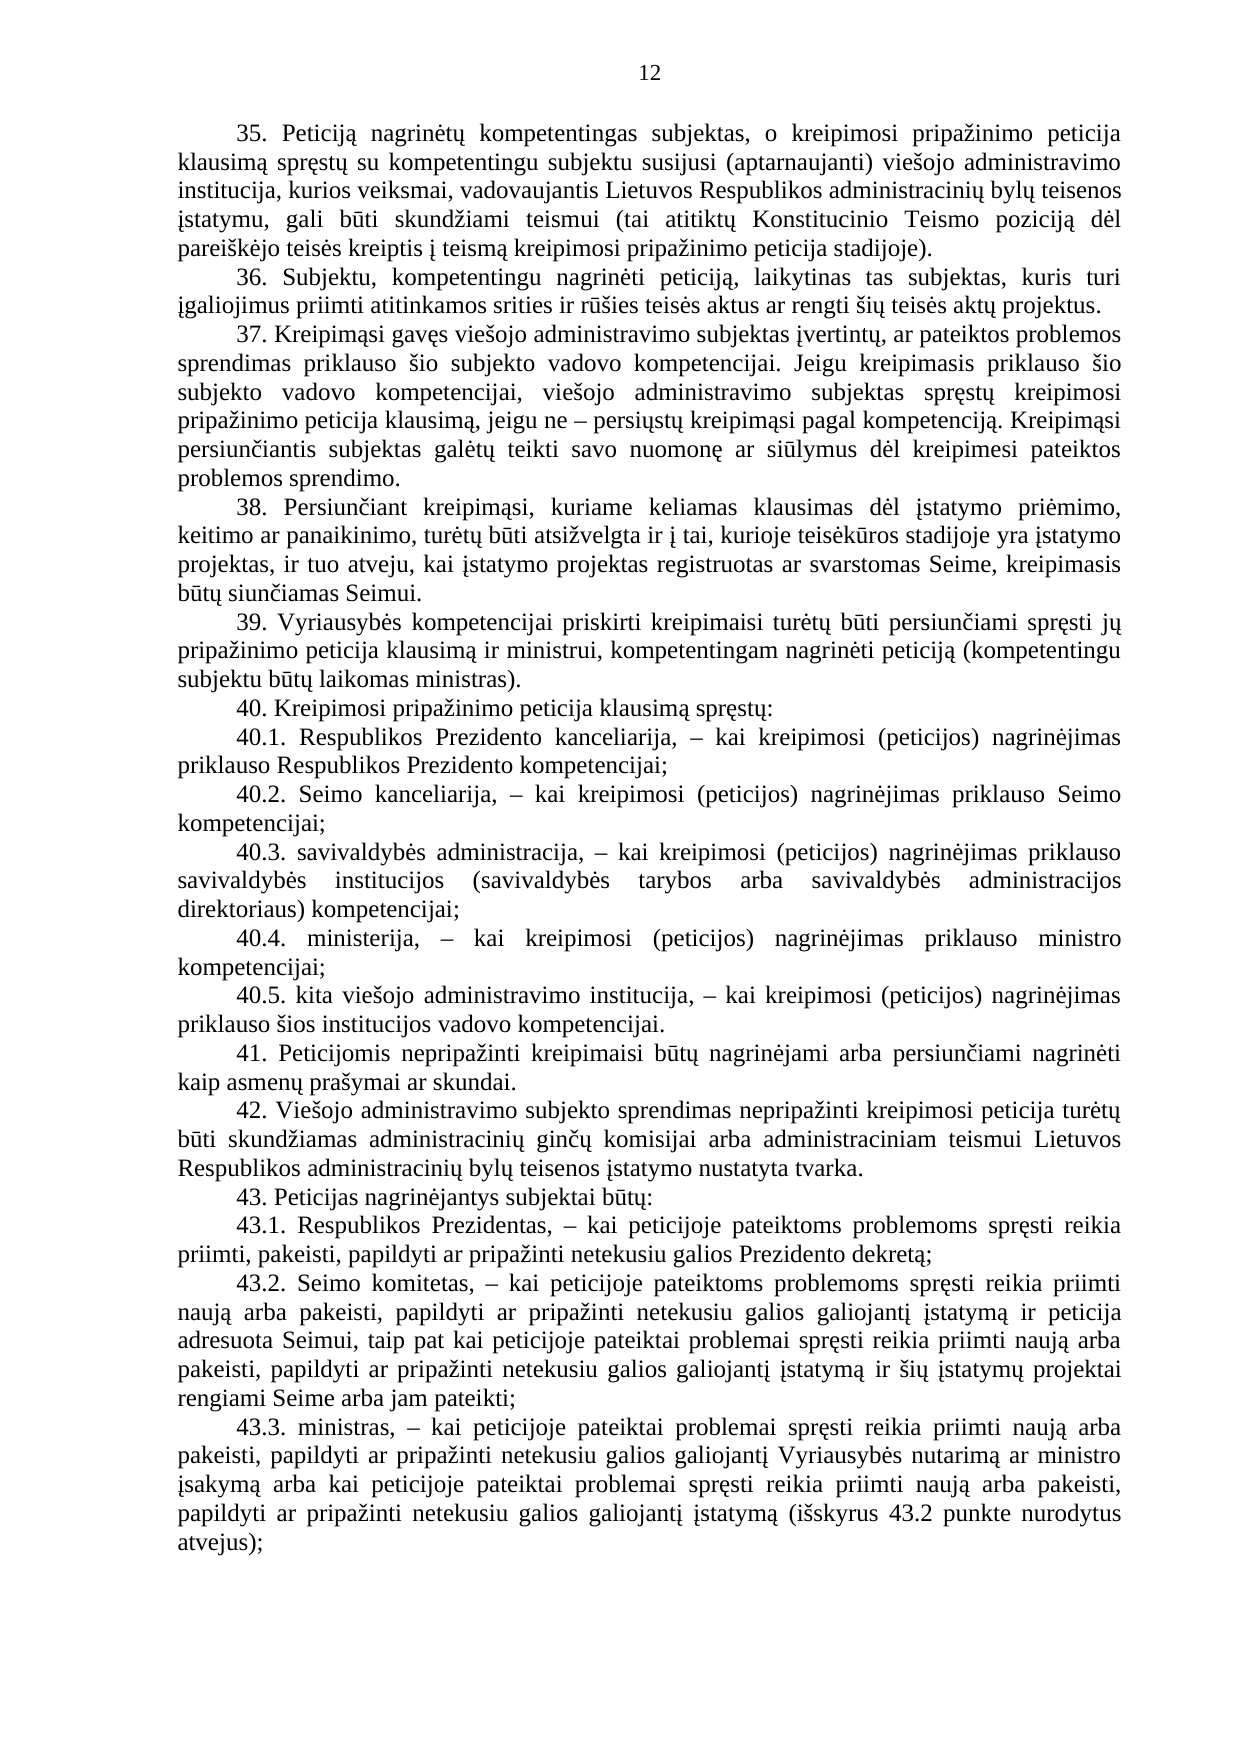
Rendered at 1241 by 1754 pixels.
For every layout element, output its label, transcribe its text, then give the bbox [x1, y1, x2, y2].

text 35. Peticiją nagrinėtų kompetentingas subjektas, o kreipimosi pripažinimo peticija klausimą spręstų su kompetentingu subjektu susijusi (aptarnaujanti) viešojo administravimo institucija, kurios veiksmai, vadovaujantis Lietuvos Respublikos administracinių bylų teisenos įstatymu, gali būti skundžiami teismui (tai atitiktų Konstitucinio Teismo poziciją dėl pareiškėjo teisės kreiptis į teismą kreipimosi pripažinimo peticija stadijoje). [177, 118, 1122, 262]
text 43.2. Seimo komitetas, – kai peticijoje pateiktoms problemoms spręsti reikia priimti naują arba pakeisti, papildyti ar pripažinti netekusiu galios galiojantį įstatymą ir peticija adresuota Seimui, taip pat kai peticijoje pateiktai problemai spręsti reikia priimti naują arba pakeisti, papildyti ar pripažinti netekusiu galios galiojantį įstatymą ir šių įstatymų projektai rengiami Seime arba jam pateikti; [177, 1268, 1122, 1412]
text 43.3. ministras, – kai peticijoje pateiktai problemai spręsti reikia priimti naują arba pakeisti, papildyti ar pripažinti netekusiu galios galiojantį Vyriausybės nutarimą ar ministro įsakymą arba kai peticijoje pateiktai problemai spręsti reikia priimti naują arba pakeisti, papildyti ar pripažinti netekusiu galios galiojantį įstatymą (išskyrus 43.2 punkte nurodytus atvejus); [177, 1412, 1122, 1556]
text 40.5. kita viešojo administravimo institucija, – kai kreipimosi (peticijos) nagrinėjimas priklauso šios institucijos vadovo kompetencijai. [177, 981, 1122, 1038]
text 36. Subjektu, kompetentingu nagrinėti peticiją, laikytinas tas subjektas, kuris turi įgaliojimus priimti atitinkamos srities ir rūšies teisės aktus ar rengti šių teisės aktų projektus. [177, 262, 1122, 319]
text 41. Peticijomis nepripažinti kreipimaisi būtų nagrinėjami arba persiunčiami nagrinėti kaip asmenų prašymai ar skundai. [177, 1038, 1122, 1096]
text 39. Vyriausybės kompetencijai priskirti kreipimaisi turėtų būti persiunčiami spręsti jų pripažinimo peticija klausimą ir ministrui, kompetentingam nagrinėti peticiją (kompetentingu subjektu būtų laikomas ministras). [177, 607, 1122, 693]
text 43.1. Respublikos Prezidentas, – kai peticijoje pateiktoms problemoms spręsti reikia priimti, pakeisti, papildyti ar pripažinti netekusiu galios Prezidento dekretą; [177, 1211, 1122, 1268]
text 43. Peticijas nagrinėjantys subjektai būtų: [177, 1182, 1122, 1211]
text 40.1. Respublikos Prezidento kanceliarija, – kai kreipimosi (peticijos) nagrinėjimas priklauso Respublikos Prezidento kompetencijai; [177, 722, 1122, 779]
text 40. Kreipimosi pripažinimo peticija klausimą spręstų: [177, 693, 1122, 722]
text 38. Persiunčiant kreipimąsi, kuriame keliamas klausimas dėl įstatymo priėmimo, keitimo ar panaikinimo, turėtų būti atsižvelgta ir į tai, kurioje teisėkūros stadijoje yra įstatymo projektas, ir tuo atveju, kai įstatymo projektas registruotas ar svarstomas Seime, kreipimasis būtų siunčiamas Seimui. [177, 492, 1122, 607]
text 40.4. ministerija, – kai kreipimosi (peticijos) nagrinėjimas priklauso ministro kompetencijai; [177, 923, 1122, 981]
text 40.2. Seimo kanceliarija, – kai kreipimosi (peticijos) nagrinėjimas priklauso Seimo kompetencijai; [177, 779, 1122, 837]
text 40.3. savivaldybės administracija, – kai kreipimosi (peticijos) nagrinėjimas priklauso savivaldybės institucijos (savivaldybės tarybos arba savivaldybės administracijos direktoriaus) kompetencijai; [177, 837, 1122, 923]
text 37. Kreipimąsi gavęs viešojo administravimo subjektas įvertintų, ar pateiktos problemos sprendimas priklauso šio subjekto vadovo kompetencijai. Jeigu kreipimasis priklauso šio subjekto vadovo kompetencijai, viešojo administravimo subjektas spręstų kreipimosi pripažinimo peticija klausimą, jeigu ne – persiųstų kreipimąsi pagal kompetenciją. Kreipimąsi persiunčiantis subjektas galėtų teikti savo nuomonę ar siūlymus dėl kreipimesi pateiktos problemos sprendimo. [177, 319, 1122, 492]
text 42. Viešojo administravimo subjekto sprendimas nepripažinti kreipimosi peticija turėtų būti skundžiamas administracinių ginčų komisijai arba administraciniam teismui Lietuvos Respublikos administracinių bylų teisenos įstatymo nustatyta tvarka. [177, 1096, 1122, 1182]
